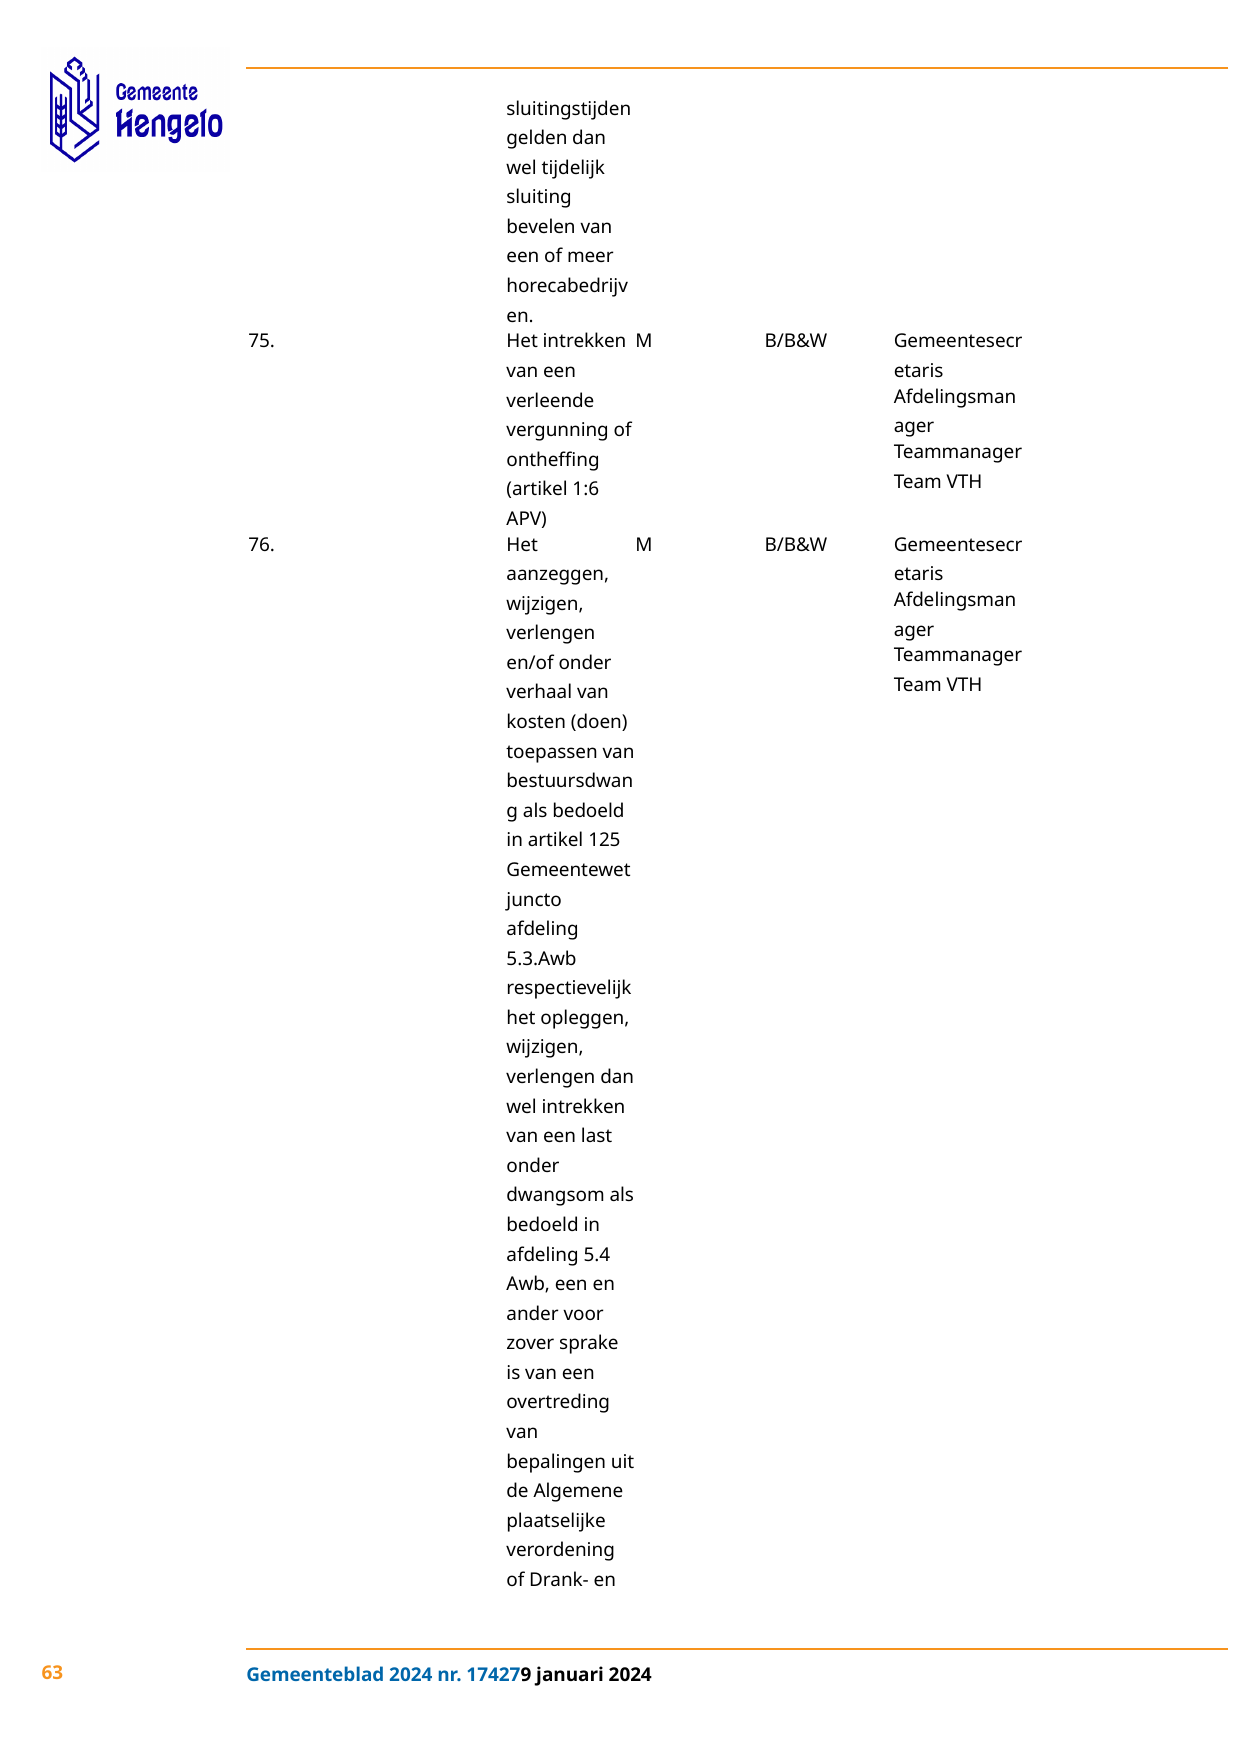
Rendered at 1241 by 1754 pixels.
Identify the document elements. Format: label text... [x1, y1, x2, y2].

picture [41, 47, 231, 172]
table_cell 75. [248, 328, 506, 531]
table_cell Afdelingsmanager [894, 383, 1022, 438]
table_cell Teammanager Team VTH [894, 438, 1022, 531]
table_cell [635, 95, 764, 328]
table_cell M [635, 531, 764, 1592]
table_cell Het aanzeggen, wijzigen, verlengen en/of onder verhaal van kosten (doen) toepassen van bestuursdwang als bedoeld in artikel 125 Gemeentewet juncto afdeling 5.3.Awb respectievelijk het opleggen, wijzigen, verlengen dan wel intrekken van een last onder dwangsom als bedoeld in afdeling 5.4 Awb, een en ander voor zover sprake is van een overtreding van bepalingen uit de Algemene plaatselijke verordening of Drank- en [506, 531, 635, 1592]
table_cell B/B&W [764, 328, 893, 531]
table_cell [1023, 95, 1152, 328]
table_cell B/B&W [764, 531, 893, 1592]
table_cell Gemeentesecretaris [894, 531, 1022, 586]
table_cell [764, 95, 893, 328]
table_cell [1023, 328, 1152, 531]
table_cell Teammanager Team VTH [894, 641, 1022, 1592]
table_cell M [635, 328, 764, 531]
table_cell Gemeentesecretaris [894, 328, 1022, 383]
table_cell [248, 95, 506, 328]
table_cell sluitingstijden gelden dan wel tijdelijk sluiting bevelen van een of meer horecabedrijven. [506, 95, 635, 328]
table_cell Het intrekken van een verleende vergunning of ontheffing (artikel 1:6 APV) [506, 328, 635, 531]
table_cell [894, 95, 1022, 328]
table_cell [1023, 531, 1152, 1592]
table_cell Afdelingsmanager [894, 586, 1022, 641]
table_cell 76. [248, 531, 506, 1592]
